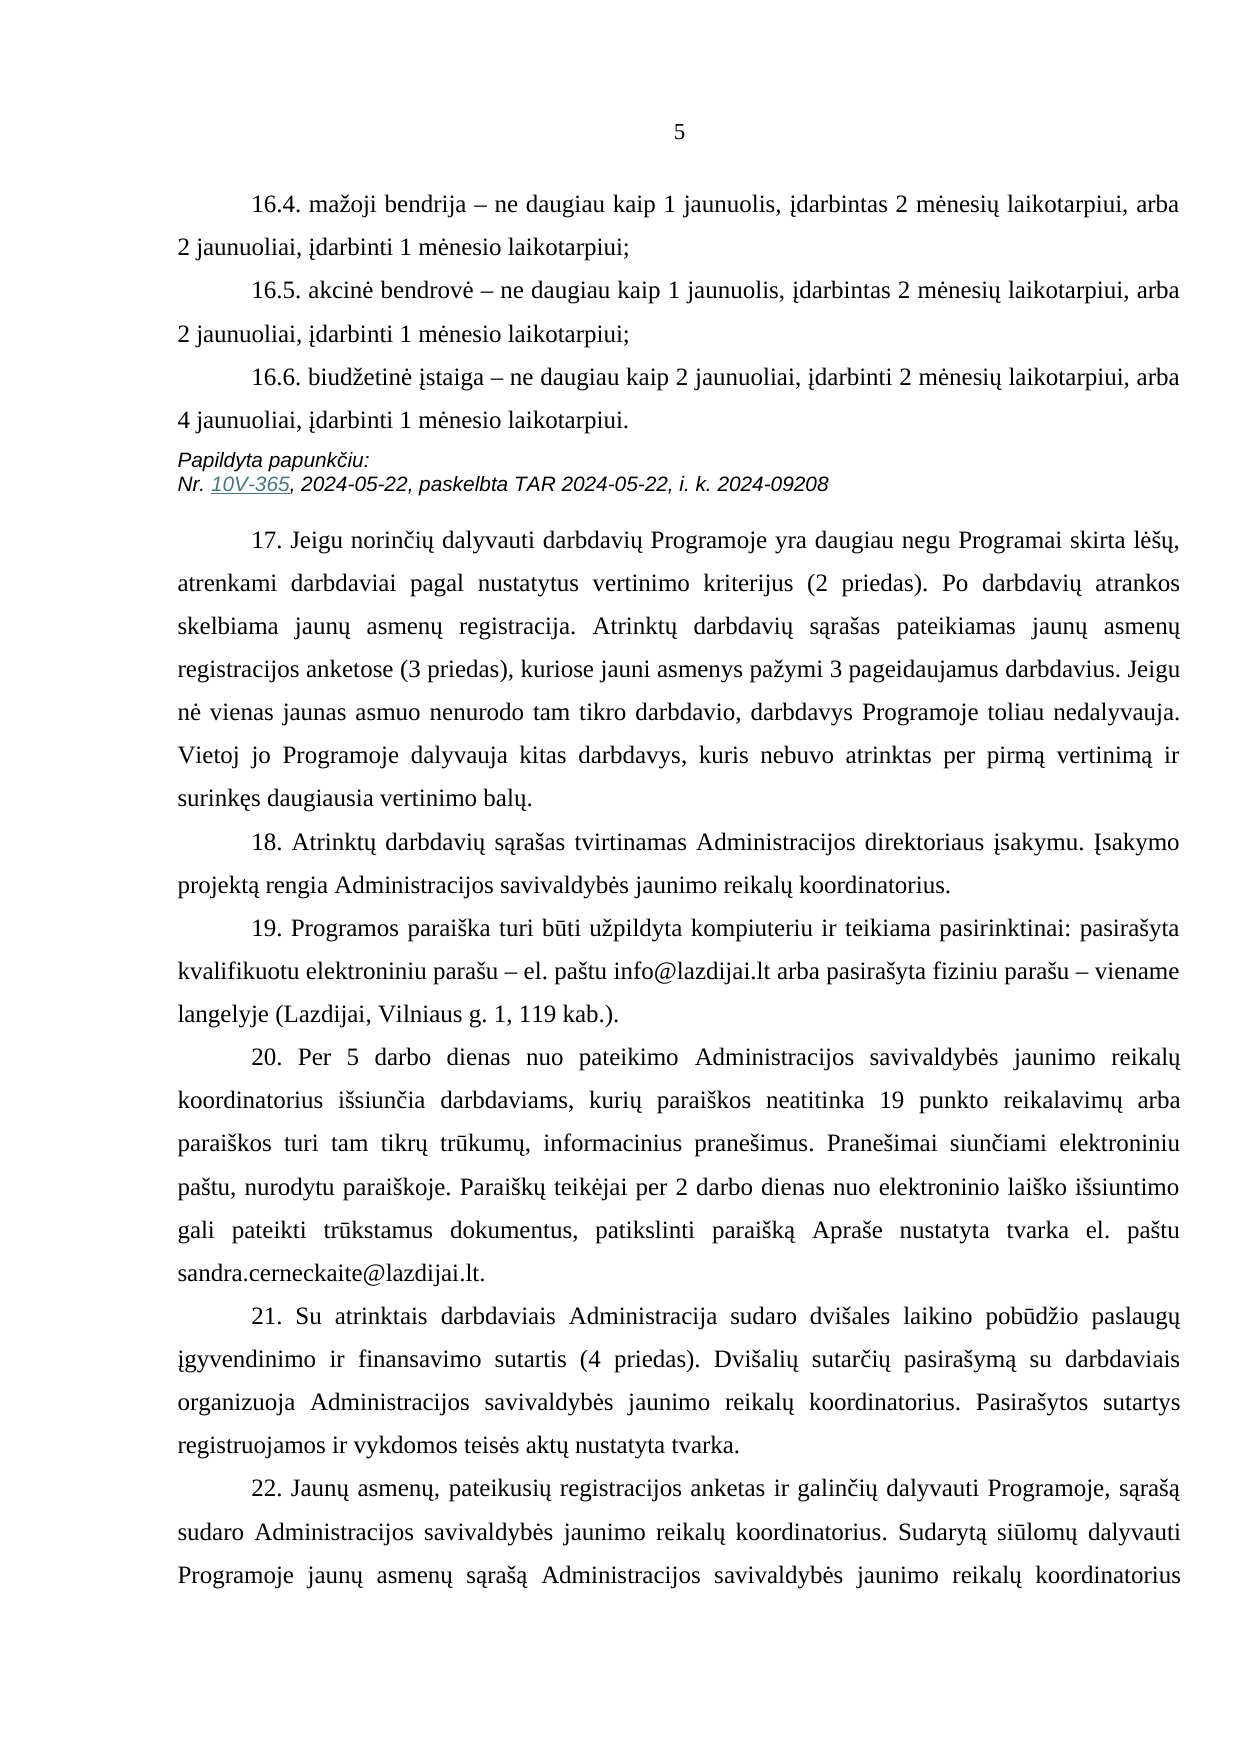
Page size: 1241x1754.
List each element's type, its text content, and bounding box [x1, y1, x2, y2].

text 19. Programos paraiška turi būti užpildyta kompiuteriu ir teikiama pasirinktinai: pasirašyta kvalifikuotu elektroniniu parašu – el. paštu info@lazdijai.lt arba pasirašyta fiziniu parašu – viename langelyje (Lazdijai, Vilniaus g. 1, 119 kab.). [177, 913, 1181, 1028]
text 18. Atrinktų darbdavių sąrašas tvirtinamas Administracijos direktoriaus įsakymu. Įsakymo projektą rengia Administracijos savivaldybės jaunimo reikalų koordinatorius. [177, 827, 1181, 898]
text 17. Jeigu norinčių dalyvauti darbdavių Programoje yra daugiau negu Programai skirta lėšų, atrenkami darbdaviai pagal nustatytus vertinimo kriterijus (2 priedas). Po darbdavių atrankos skelbiama jaunų asmenų registracija. Atrinktų darbdavių sąrašas pateikiamas jaunų asmenų registracijos anketose (3 priedas), kuriose jauni asmenys pažymi 3 pageidaujamus darbdavius. Jeigu nė vienas jaunas asmuo nenurodo tam tikro darbdavio, darbdavys Programoje toliau nedalyvauja. Vietoj jo Programoje dalyvauja kitas darbdavys, kuris nebuvo atrinktas per pirmą vertinimą ir surinkęs daugiausia vertinimo balų. [177, 525, 1181, 812]
text 21. Su atrinktais darbdaviais Administracija sudaro dvišales laikino pobūdžio paslaugų įgyvendinimo ir finansavimo sutartis (4 priedas). Dvišalių sutarčių pasirašymą su darbdaviais organizuoja Administracijos savivaldybės jaunimo reikalų koordinatorius. Pasirašytos sutartys registruojamos ir vykdomos teisės aktų nustatyta tvarka. [177, 1301, 1181, 1459]
text 16.6. biudžetinė įstaiga – ne daugiau kaip 2 jaunuoliai, įdarbinti 2 mėnesių laikotarpiui, arba 4 jaunuoliai, įdarbinti 1 mėnesio laikotarpiui. [177, 362, 1181, 434]
text Nr. 10V-365, 2024-05-22, paskelbta TAR 2024-05-22, i. k. 2024-09208 [177, 472, 1181, 496]
text 20. Per 5 darbo dienas nuo pateikimo Administracijos savivaldybės jaunimo reikalų koordinatorius išsiunčia darbdaviams, kurių paraiškos neatitinka 19 punkto reikalavimų arba paraiškos turi tam tikrų trūkumų, informacinius pranešimus. Pranešimai siunčiami elektroniniu paštu, nurodytu paraiškoje. Paraiškų teikėjai per 2 darbo dienas nuo elektroninio laiško išsiuntimo gali pateikti trūkstamus dokumentus, patikslinti paraišką Apraše nustatyta tvarka el. paštu sandra.cerneckaite@lazdijai.lt. [177, 1042, 1181, 1287]
text 16.4. mažoji bendrija – ne daugiau kaip 1 jaunuolis, įdarbintas 2 mėnesių laikotarpiui, arba 2 jaunuoliai, įdarbinti 1 mėnesio laikotarpiui; [177, 189, 1181, 261]
text 22. Jaunų asmenų, pateikusių registracijos anketas ir galinčių dalyvauti Programoje, sąrašą sudaro Administracijos savivaldybės jaunimo reikalų koordinatorius. Sudarytą siūlomų dalyvauti Programoje jaunų asmenų sąrašą Administracijos savivaldybės jaunimo reikalų koordinatorius [177, 1473, 1181, 1588]
text 16.5. akcinė bendrovė – ne daugiau kaip 1 jaunuolis, įdarbintas 2 mėnesių laikotarpiui, arba 2 jaunuoliai, įdarbinti 1 mėnesio laikotarpiui; [177, 276, 1181, 347]
text Papildyta papunkčiu: [177, 448, 1181, 472]
